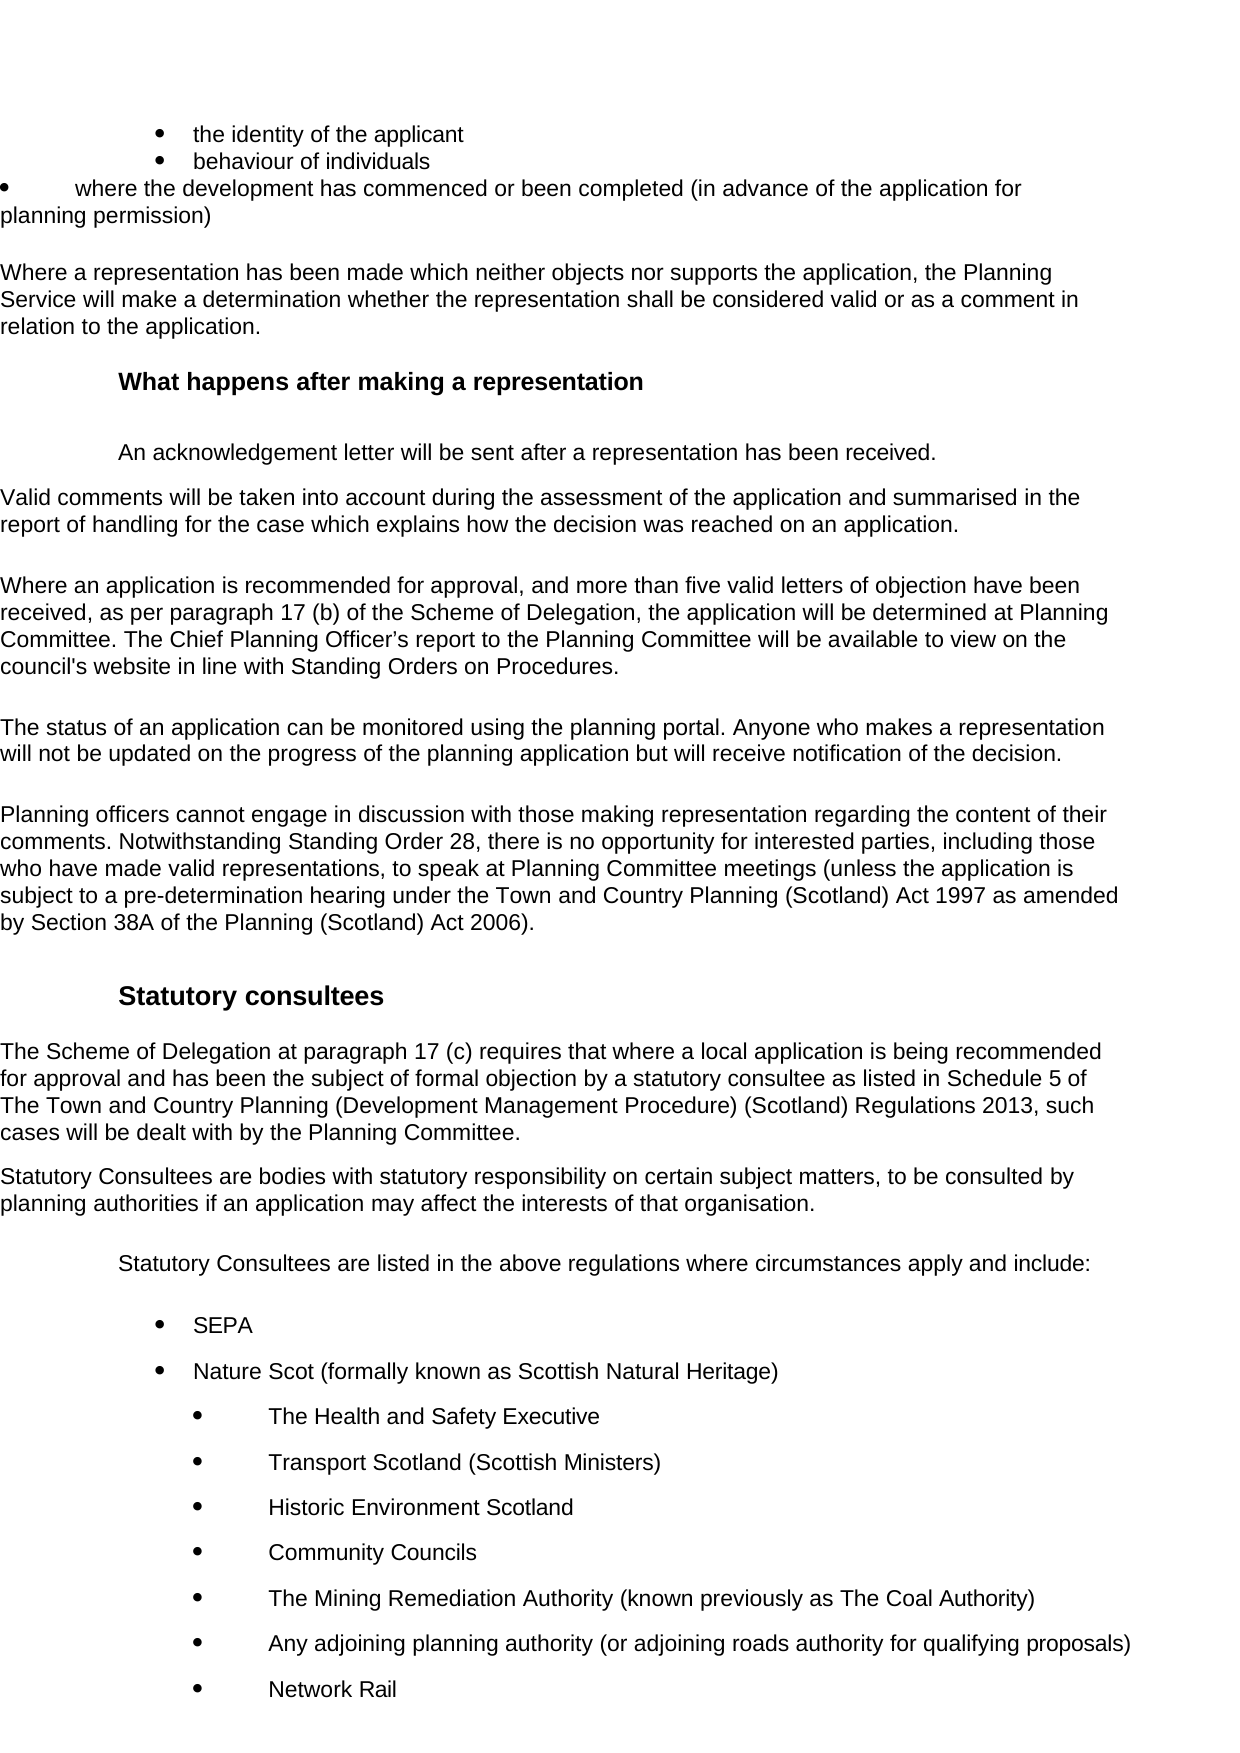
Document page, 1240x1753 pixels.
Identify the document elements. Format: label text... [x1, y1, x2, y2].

list Historic Environment Scotland [193, 1494, 1239, 1521]
text Where a representation has been made which neither objects nor supports the application, the Planning Service will make a determination whether the representation shall be considered valid or as a comment in relation to the application. [0, 259, 1122, 339]
text Where an application is recommended for approval, and more than five valid letters of objection have been received, as per paragraph 17 (b) of the Scheme of Delegation, the application will be determined at Planning Committee. The Chief Planning Officer’s report to the Planning Committee will be available to view on the council's website in line with Standing Orders on Procedures. [0, 572, 1122, 679]
list Community Councils [193, 1539, 1239, 1566]
list The Mining Remediation Authority (known previously as The Coal Authority) [193, 1584, 1239, 1611]
text An acknowledgement letter will be sent after a representation has been received. [118, 439, 1239, 465]
list Network Rail [193, 1676, 1239, 1702]
list SEPA [155, 1312, 1239, 1339]
text Valid comments will be taken into account during the assessment of the application and summarised in the report of handling for the case which explains how the decision was reached on an application. [0, 484, 1122, 537]
subtitle What happens after making a representation [118, 367, 1239, 396]
subtitle Statutory consultees [118, 980, 1239, 1011]
text Statutory Consultees are listed in the above regulations where circumstances apply and include: [118, 1250, 1239, 1276]
text Planning officers cannot engage in discussion with those making representation regarding the content of their comments. Notwithstanding Standing Order 28, there is no opportunity for interested parties, including those who have made valid representations, to speak at Planning Committee meetings (unless the application is subject to a pre-determination hearing under the Town and Country Planning (Scotland) Act 1997 as amended by Section 38A of the Planning (Scotland) Act 2006). [0, 801, 1122, 936]
text The status of an application can be monitored using the planning portal. Anyone who makes a representation will not be updated on the progress of the planning application but will receive notification of the decision. [0, 713, 1122, 767]
list behaviour of individuals [155, 148, 1239, 174]
list Transport Scotland (Scottish Ministers) [193, 1448, 1239, 1475]
list The Health and Safety Executive [193, 1403, 1239, 1430]
list Any adjoining planning authority (or adjoining roads authority for qualifying proposals) [193, 1630, 1239, 1657]
list where the development has commenced or been completed (in advance of the application for planning permission) [0, 174, 1107, 228]
list Nature Scot (formally known as Scottish Natural Heritage) [155, 1358, 1239, 1384]
list the identity of the applicant [155, 121, 1239, 148]
text The Scheme of Delegation at paragraph 17 (c) requires that where a local application is being recommended for approval and has been the subject of formal objection by a statutory consultee as listed in Schedule 5 of The Town and Country Planning (Development Management Procedure) (Scotland) Regulations 2013, such cases will be dealt with by the Planning Committee. [0, 1038, 1118, 1145]
text Statutory Consultees are bodies with statutory responsibility on certain subject matters, to be consulted by planning authorities if an application may affect the interests of that organisation. [0, 1163, 1122, 1216]
